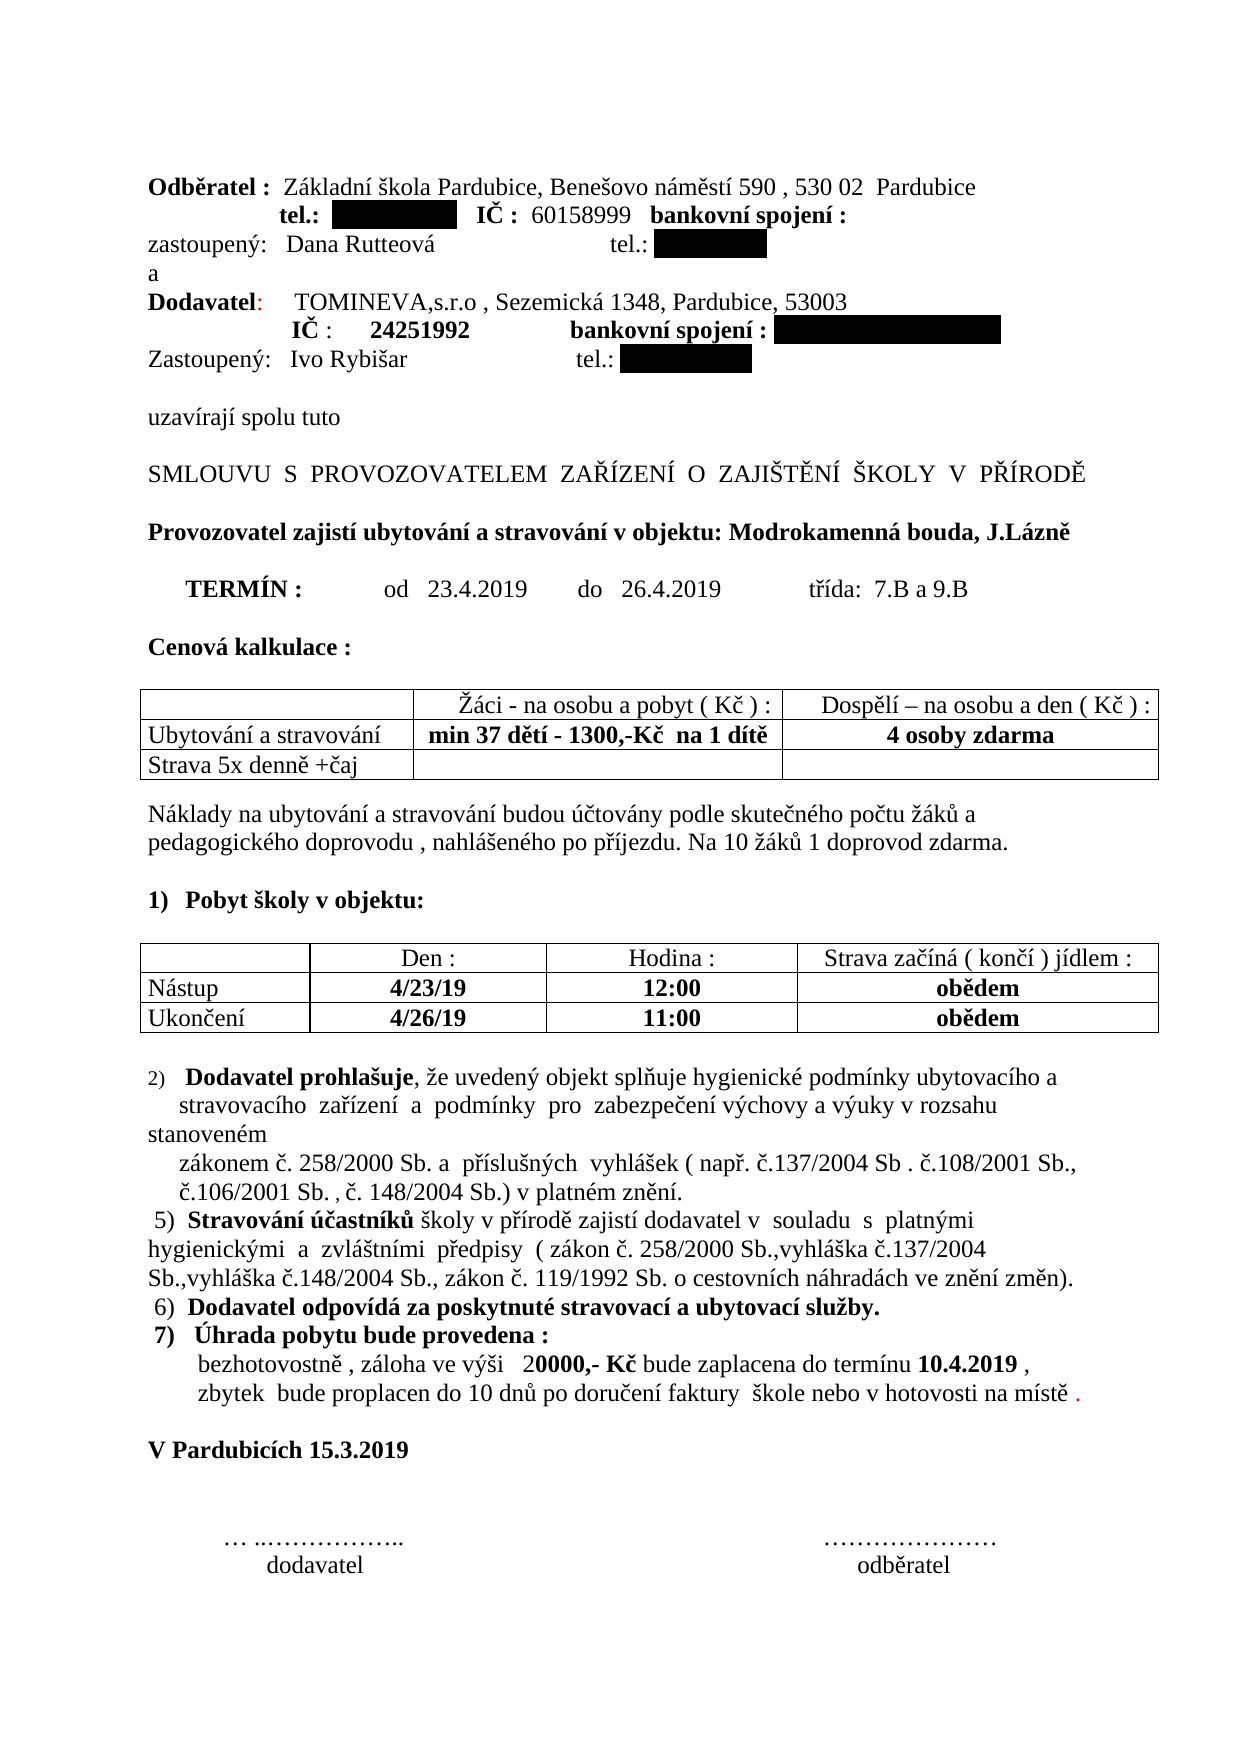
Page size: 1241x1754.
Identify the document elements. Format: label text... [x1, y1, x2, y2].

text dodavatel odběratel [148, 1550, 1093, 1579]
table_cell Ukončení [141, 1003, 309, 1032]
table_header Žáci - na osobu a pobyt ( Kč ) : [414, 690, 782, 719]
text zákonem č. 258/2000 Sb. a příslušných vyhlášek ( např. č.137/2004 Sb . č.108/2001 Sb., [148, 1148, 1093, 1177]
table_cell Ubytování a stravování [141, 720, 413, 749]
table_header Den : [311, 944, 546, 972]
table_header Strava začíná ( končí ) jídlem : [798, 944, 1158, 972]
text a [148, 258, 1093, 287]
text zastoupený: Dana Rutteová tel.: 777971964 [148, 229, 1093, 258]
list Pobyt školy v objektu: [148, 885, 1093, 914]
text stravovacího zařízení a podmínky pro zabezpečení výchovy a výuky v rozsahu stanoveném [148, 1090, 1093, 1148]
subtitle SMLOUVU S PROVOZOVATELEM ZAŘÍZENÍ O ZAJIŠTĚNÍ ŠKOLY V PŘÍRODĚ [148, 459, 1093, 488]
text IČ : 24251992 bankovní spojení : 107-3153500237/0100 [148, 315, 1093, 344]
list Úhrada pobytu bude provedena : [154, 1320, 1093, 1349]
text Náklady na ubytování a stravování budou účtovány podle skutečného počtu žáků a pedagogického doprovodu , nahlášeného po příjezdu. Na 10 žáků 1 doprovod zdarma. [148, 799, 1093, 856]
text … ..…………….. ………………… [148, 1522, 1093, 1550]
table_cell 11:00 [547, 1003, 797, 1032]
subtitle Odběratel : Základní škola Pardubice, Benešovo náměstí 590 , 530 02 Pardubice [148, 172, 1093, 200]
table_cell Strava 5x denně +čaj [141, 750, 413, 778]
text bezhotovostně , záloha ve výši 20000,- Kč bude zaplacena do termínu 10.4.2019 , [154, 1349, 1093, 1378]
table_cell [783, 750, 1158, 778]
subtitle tel.: 464 629 219 IČ : 60158999 bankovní spojení : [148, 200, 1093, 229]
table_cell obědem [798, 973, 1158, 1002]
text Zastoupený: Ivo Rybišar tel.: 605 74 99 29 [148, 344, 1093, 373]
table_cell 26.4.2019 [311, 1003, 546, 1032]
table_cell 23.4.2019 [311, 973, 546, 1002]
table_header [141, 944, 309, 972]
text zbytek bude proplacen do 10 dnů po doručení faktury škole nebo v hotovosti na místě . [154, 1378, 1093, 1407]
text TERMÍN : od 23.4.2019 do 26.4.2019 třída: 7.B a 9.B [148, 574, 1093, 603]
text V Pardubicích 15.3.2019 [148, 1435, 1093, 1464]
table_cell obědem [798, 1003, 1158, 1032]
table_cell 4 osoby zdarma [783, 720, 1158, 749]
text 6) Dodavatel odpovídá za poskytnuté stravovací a ubytovací služby. [148, 1292, 1093, 1320]
table_cell Nástup [141, 973, 309, 1002]
table_header [141, 690, 413, 719]
table_header Dospělí – na osobu a den ( Kč ) : [783, 690, 1158, 719]
table_header Hodina : [547, 944, 797, 972]
table_cell min 37 dětí - 1300,-Kč na 1 dítě [414, 720, 782, 749]
text Provozovatel zajistí ubytování a stravování v objektu: Modrokamenná bouda, J.Lázně [148, 517, 1093, 545]
list Dodavatel prohlašuje, že uvedený objekt splňuje hygienické podmínky ubytovacího a [148, 1062, 1093, 1090]
text uzavírají spolu tuto [148, 402, 1093, 430]
text č.106/2001 Sb. , č. 148/2004 Sb.) v platném znění. [148, 1177, 1093, 1205]
table_cell 12:00 [547, 973, 797, 1002]
text 5) Stravování účastníků školy v přírodě zajistí dodavatel v souladu s platnými hygienickými a zvláštními předpisy ( zákon č. 258/2000 Sb.,vyhláška č.137/2004 Sb.,vyhláška č.148/2004 Sb., zákon č. 119/1992 Sb. o cestovních náhradách ve znění změn). [148, 1205, 1093, 1292]
text Cenová kalkulace : [148, 632, 1093, 660]
text Dodavatel: TOMINEVA,s.r.o , Sezemická 1348, Pardubice, 53003 [148, 287, 1093, 315]
table_cell [414, 750, 782, 778]
